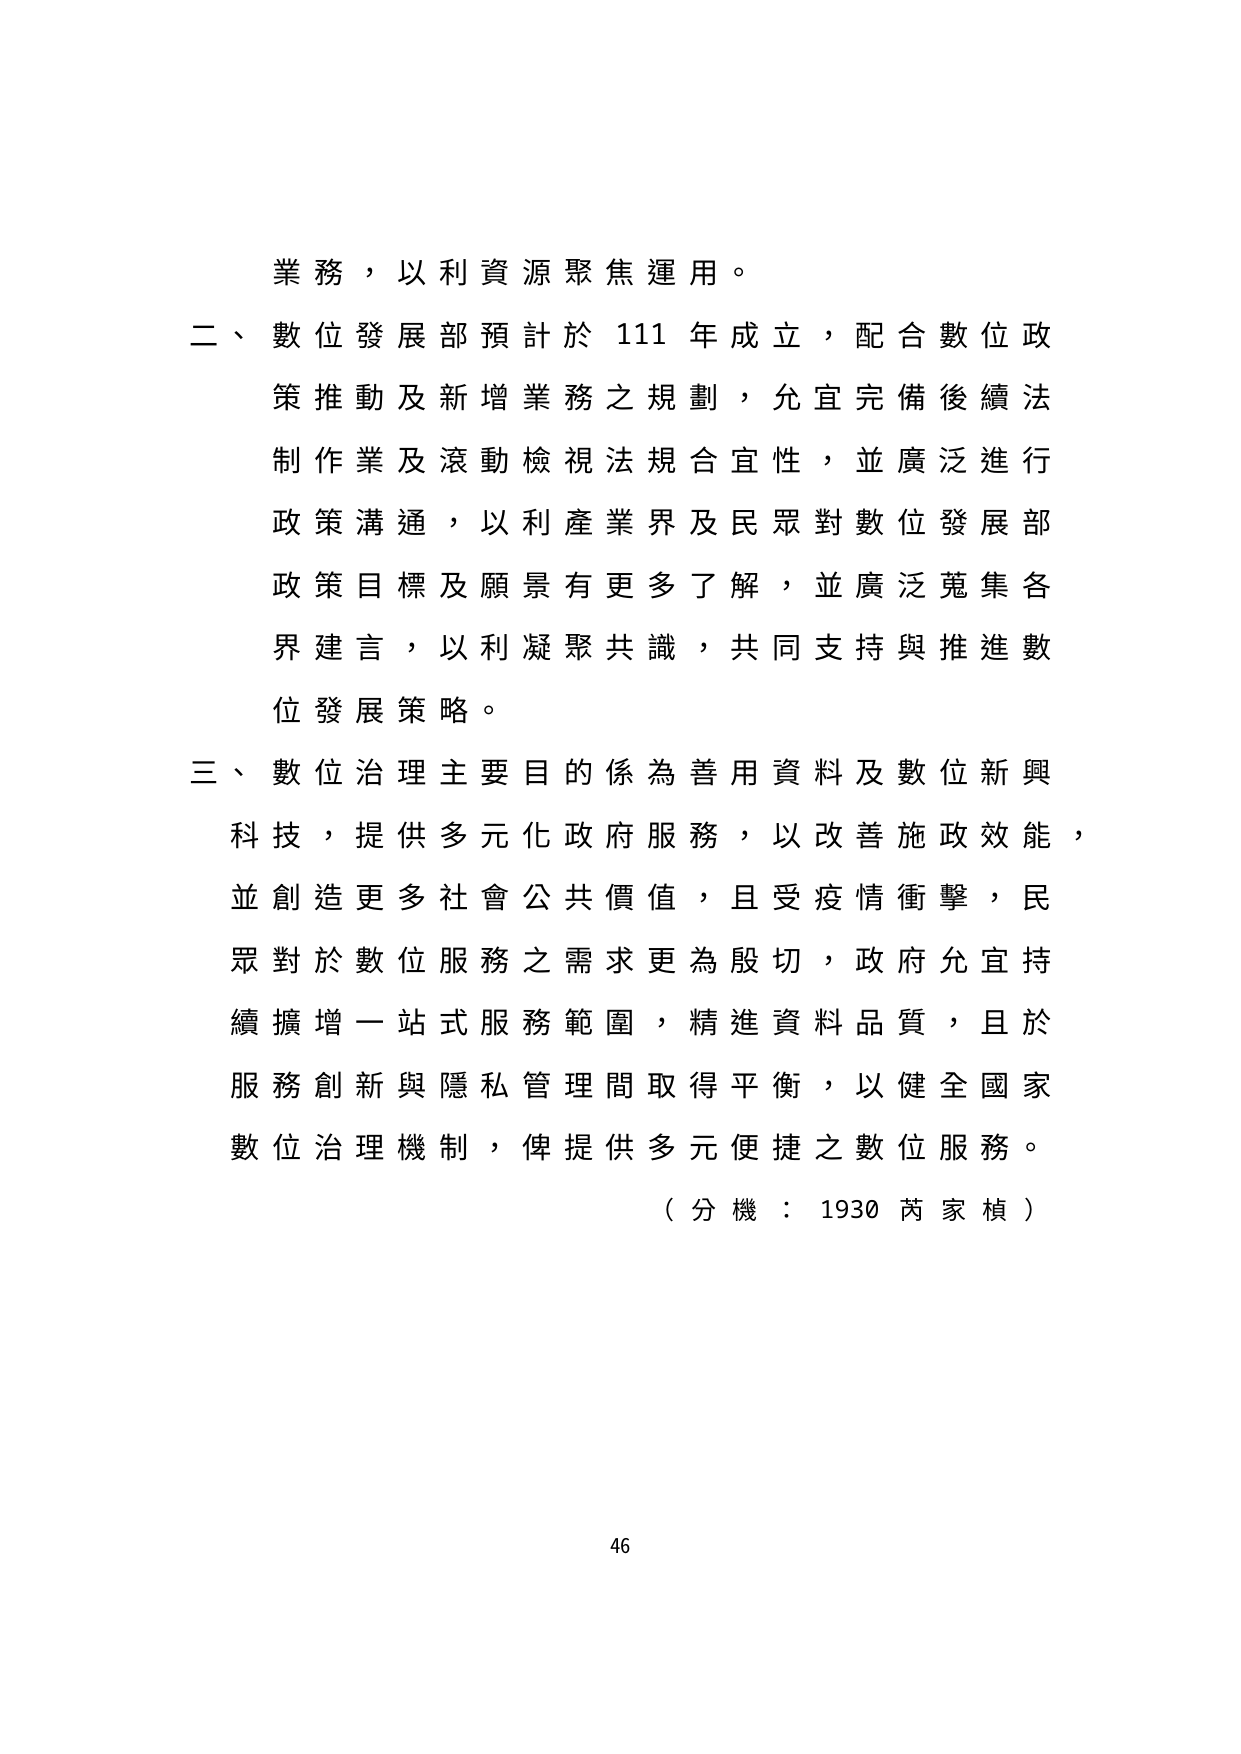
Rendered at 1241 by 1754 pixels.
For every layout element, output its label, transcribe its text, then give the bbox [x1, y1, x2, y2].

text （分機：1930芮家楨） [242, 1167, 1058, 1229]
text 業務，以利資源聚焦運用。 [183, 229, 1058, 292]
text 二、數位發展部預計於111年成立，配合數位政策推動及新增業務之規劃，允宜完備後續法制作業及滾動檢視法規合宜性，並廣泛進行政策溝通，以利產業界及民眾對數位發展部政策目標及願景有更多了解，並廣泛蒐集各界建言，以利凝聚共識，共同支持與推進數位發展策略。 [183, 292, 1058, 729]
text 三、數位治理主要目的係為善用資料及數位新興科技，提供多元化政府服務，以改善施政效能，並創造更多社會公共價值，且受疫情衝擊，民眾對於數位服務之需求更為殷切，政府允宜持續擴增一站式服務範圍，精進資料品質，且於服務創新與隱私管理間取得平衡，以健全國家數位治理機制，俾提供多元便捷之數位服務。 [183, 729, 1058, 1167]
